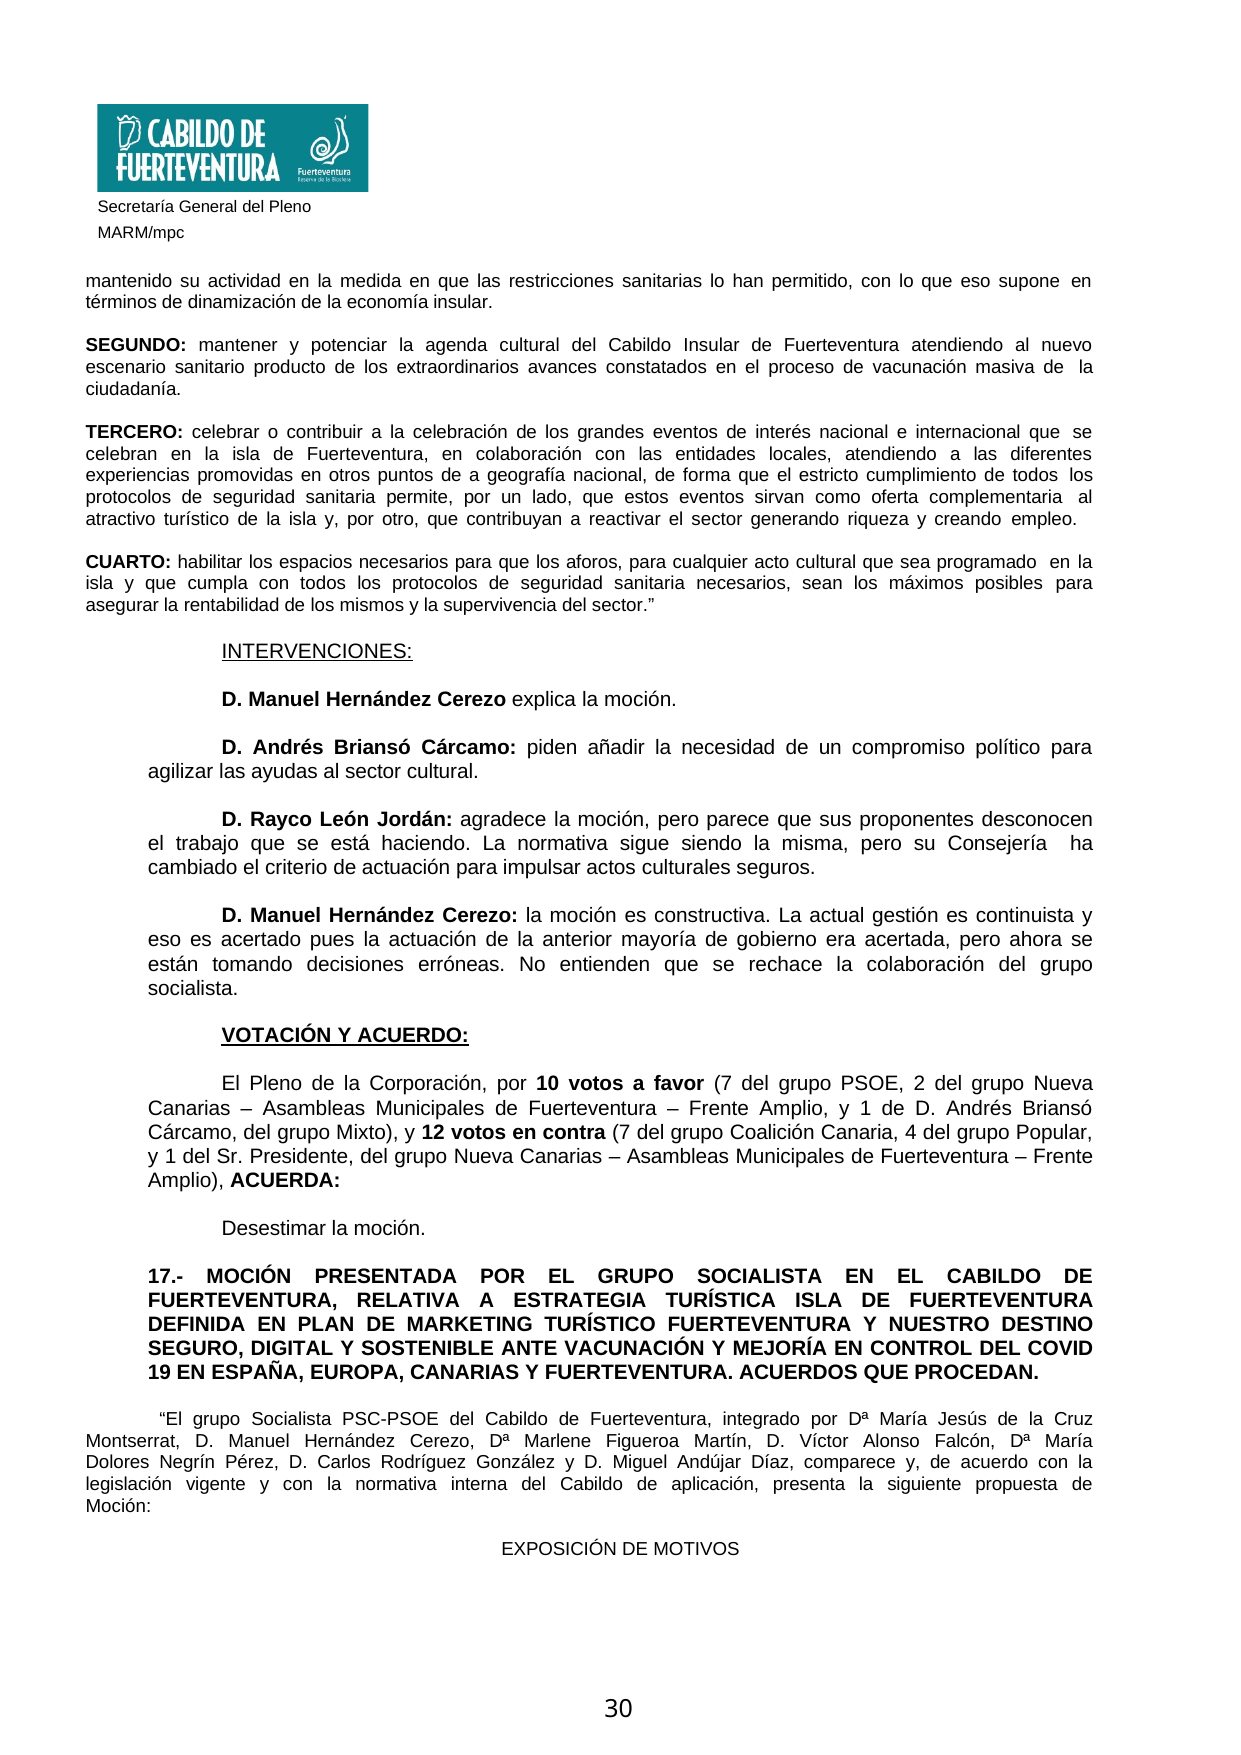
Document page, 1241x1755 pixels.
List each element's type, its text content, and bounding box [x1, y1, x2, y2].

text CUARTO: habilitar los espacios necesarios para que los aforos, para cualquier acto cultural que sea programado en la isla y que cumpla con todos los protocolos de seguridad sanitaria necesarios, sean los máximos posibles para asegurar la rentabilidad de los mismos y la supervivencia del sector.” [85, 551, 1093, 615]
text “El grupo Socialista PSC-PSOE del Cabildo de Fuerteventura, integrado por Dª María Jesús de la Cruz Montserrat, D. Manuel Hernández Cerezo, Dª Marlene Figueroa Martín, D. Víctor Alonso Falcón, Dª María Dolores Negrín Pérez, D. Carlos Rodríguez González y D. Miguel Andújar Díaz, comparece y, de acuerdo con la legislación vigente y con la normativa interna del Cabildo de aplicación, presenta la siguiente propuesta de Moción: [85, 1408, 1093, 1516]
text INTERVENCIONES: [221, 639, 1105, 663]
text D. Manuel Hernández Cerezo: la moción es constructiva. La actual gestión es continuista y eso es acertado pues la actuación de la anterior mayoría de gobierno era acertada, pero ahora se están tomando decisiones erróneas. No entienden que se rechace la colaboración del grupo socialista. [148, 903, 1093, 999]
text D. Rayco León Jordán: agradece la moción, pero parece que sus proponentes desconocen el trabajo que se está haciendo. La normativa sigue siendo la misma, pero su Consejería ha cambiado el criterio de actuación para impulsar actos culturales seguros. [148, 807, 1093, 879]
text mantenido su actividad en la medida en que las restricciones sanitarias lo han permitido, con lo que eso supone en términos de dinamización de la economía insular. [85, 269, 1093, 313]
text 17.- MOCIÓN PRESENTADA POR EL GRUPO SOCIALISTA EN EL CABILDO DE FUERTEVENTURA, RELATIVA A ESTRATEGIA TURÍSTICA ISLA DE FUERTEVENTURA DEFINIDA EN PLAN DE MARKETING TURÍSTICO FUERTEVENTURA Y NUESTRO DESTINO SEGURO, DIGITAL Y SOSTENIBLE ANTE VACUNACIÓN Y MEJORÍA EN CONTROL DEL COVID 19 EN ESPAÑA, EUROPA, CANARIAS Y FUERTEVENTURA. ACUERDOS QUE PROCEDAN. [148, 1263, 1093, 1384]
text EXPOSICIÓN DE MOTIVOS [494, 1538, 746, 1559]
text TERCERO: celebrar o contribuir a la celebración de los grandes eventos de interés nacional e internacional que se celebran en la isla de Fuerteventura, en colaboración con las entidades locales, atendiendo a las diferentes experiencias promovidas en otros puntos de a geografía nacional, de forma que el estricto cumplimiento de todos los protocolos de seguridad sanitaria permite, por un lado, que estos eventos sirvan como oferta complementaria al atractivo turístico de la isla y, por otro, que contribuyan a reactivar el sector generando riqueza y creando empleo. [85, 421, 1093, 529]
text El Pleno de la Corporación, por 10 votos a favor (7 del grupo PSOE, 2 del grupo Nueva Canarias – Asambleas Municipales de Fuerteventura – Frente Amplio, y 1 de D. Andrés Briansó Cárcamo, del grupo Mixto), y 12 votos en contra (7 del grupo Coalición Canaria, 4 del grupo Popular, y 1 del Sr. Presidente, del grupo Nueva Canarias – Asambleas Municipales de Fuerteventura – Frente Amplio), ACUERDA: [148, 1071, 1093, 1192]
text D. Andrés Briansó Cárcamo: piden añadir la necesidad de un compromiso político para agilizar las ayudas al sector cultural. [148, 735, 1093, 783]
text VOTACIÓN Y ACUERDO: [221, 1023, 1105, 1047]
text D. Manuel Hernández Cerezo explica la moción. [221, 687, 1105, 711]
text Desestimar la moción. [221, 1216, 1093, 1239]
text SEGUNDO: mantener y potenciar la agenda cultural del Cabildo Insular de Fuerteventura atendiendo al nuevo escenario sanitario producto de los extraordinarios avances constatados en el proceso de vacunación masiva de la ciudadanía. [85, 334, 1093, 399]
